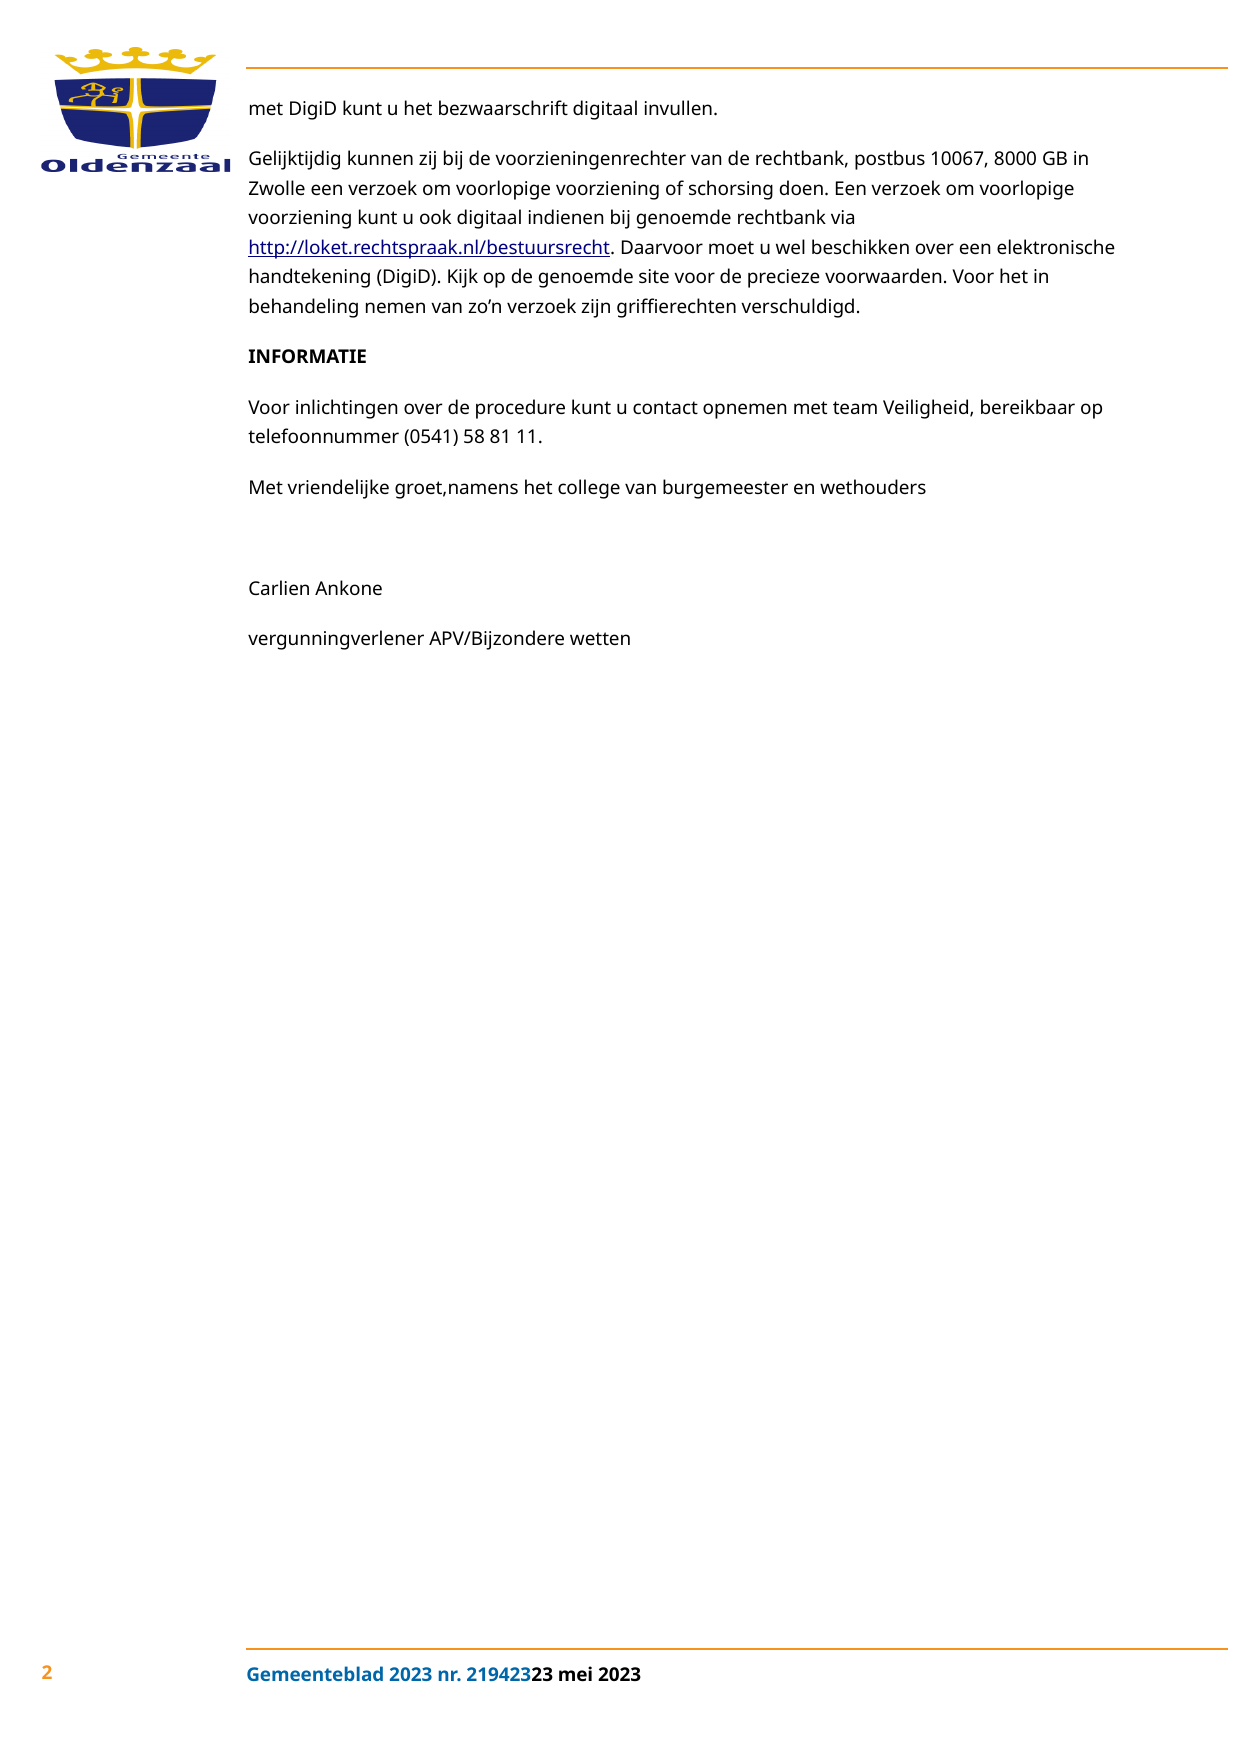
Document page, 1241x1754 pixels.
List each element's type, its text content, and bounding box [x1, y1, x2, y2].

text Carlien Ankone [248, 575, 1152, 601]
text Met vriendelijke groet,namens het college van burgemeester en wethouders [248, 474, 1152, 500]
text Gelijktijdig kunnen zij bij de voorzieningenrechter van de rechtbank, postbus 10067, 8000 GB in Zwolle een verzoek om voorlopige voorziening of schorsing doen. Een verzoek om voorlopige voorziening kunt u ook digitaal indienen bij genoemde rechtbank via http://loket.rechtspraak.nl/bestuursrecht. Daarvoor moet u wel beschikken over een elektronische handtekening (DigiD). Kijk op de genoemde site voor de precieze voorwaarden. Voor het in behandeling nemen van zo’n verzoek zijn griffierechten verschuldigd. [248, 145, 1152, 319]
text vergunningverlener APV/Bijzondere wetten [248, 625, 1152, 651]
picture [41, 47, 231, 172]
text met DigiD kunt u het bezwaarschrift digitaal invullen. [248, 95, 1152, 121]
text INFORMATIE [248, 343, 1152, 369]
text Voor inlichtingen over de procedure kunt u contact opnemen met team Veiligheid, bereikbaar op telefoonnummer (0541) 58 81 11. [248, 394, 1152, 449]
